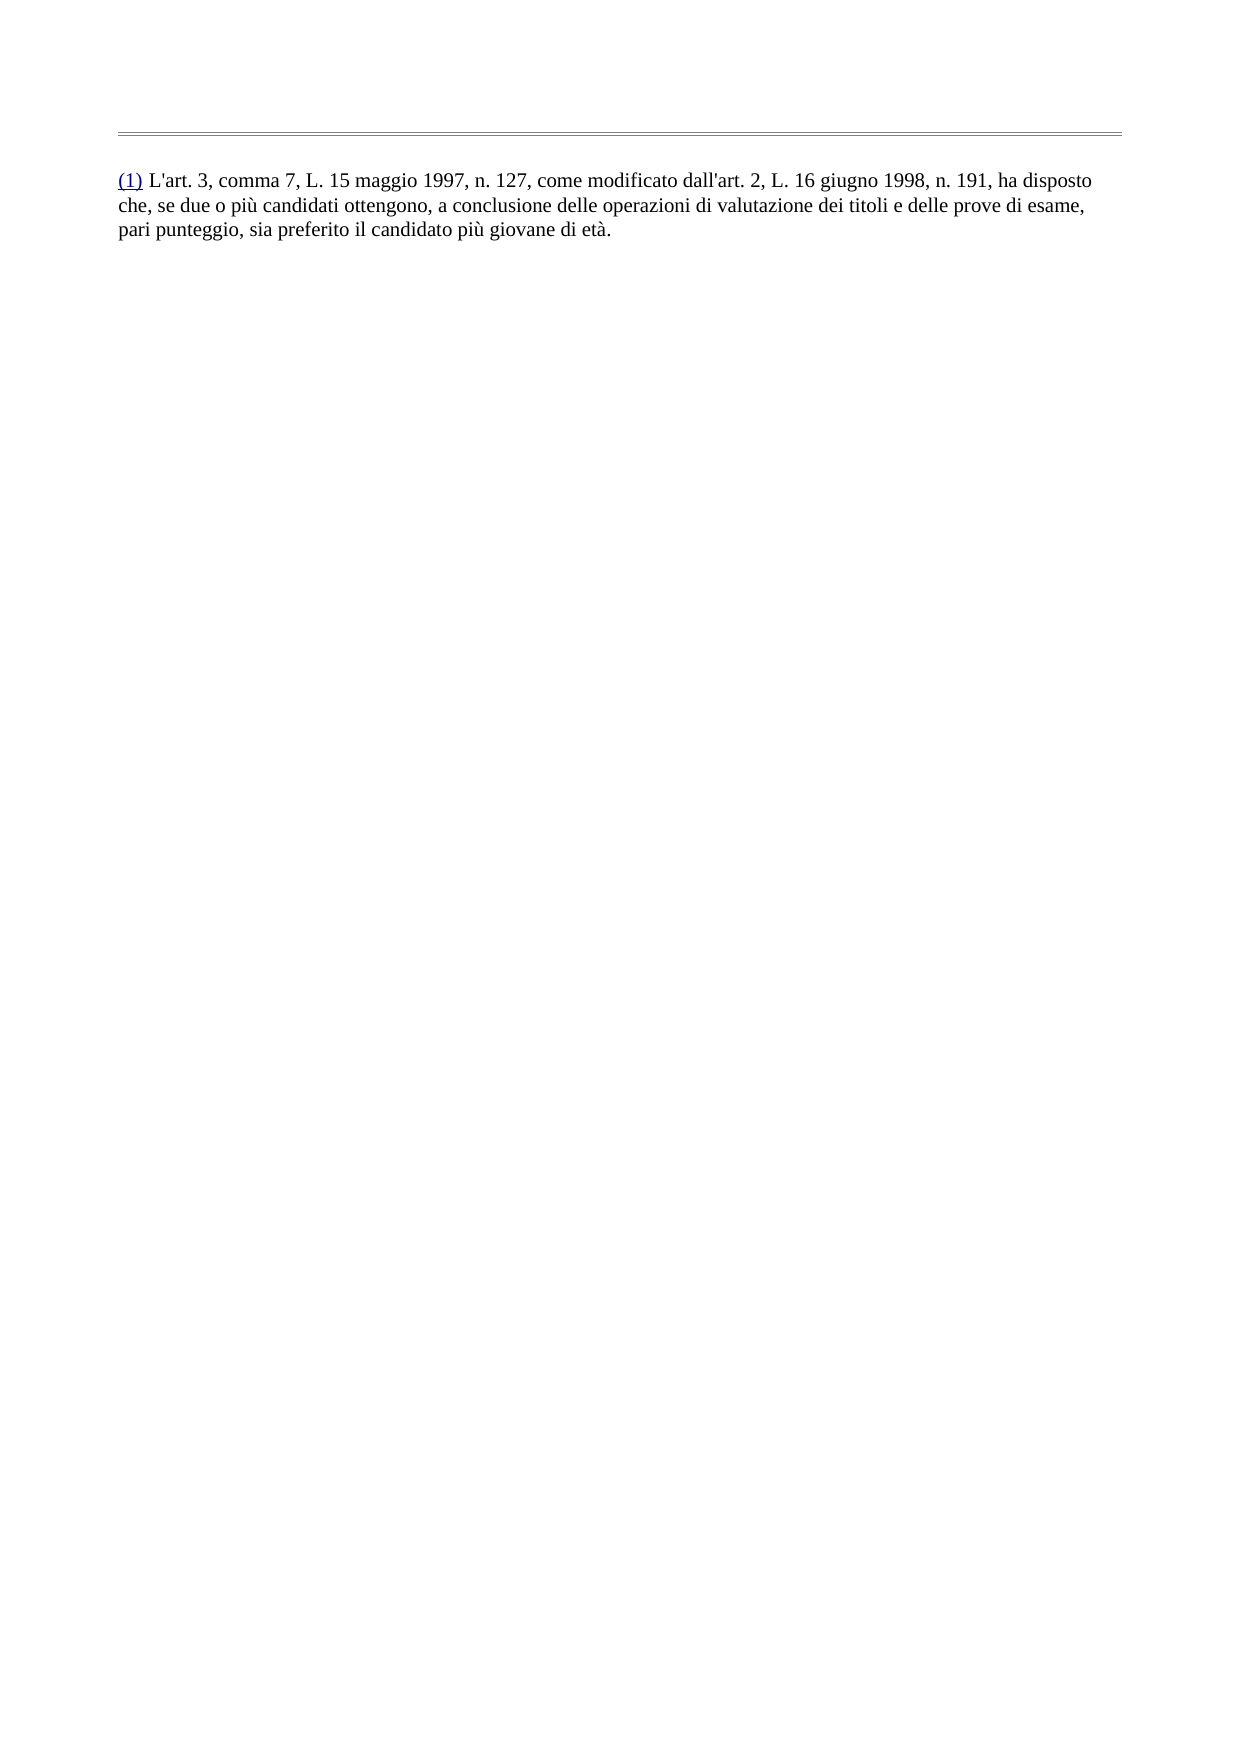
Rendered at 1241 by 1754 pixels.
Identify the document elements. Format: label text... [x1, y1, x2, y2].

text (1) L'art. 3, comma 7, L. 15 maggio 1997, n. 127, come modificato dall'art. 2, L. 16 giugno 1998, n. 191, ha disposto che, se due o più candidati ottengono, a conclusione delle operazioni di valutazione dei titoli e delle prove di esame, pari punteggio, sia preferito il candidato più giovane di età. [118, 164, 1122, 241]
